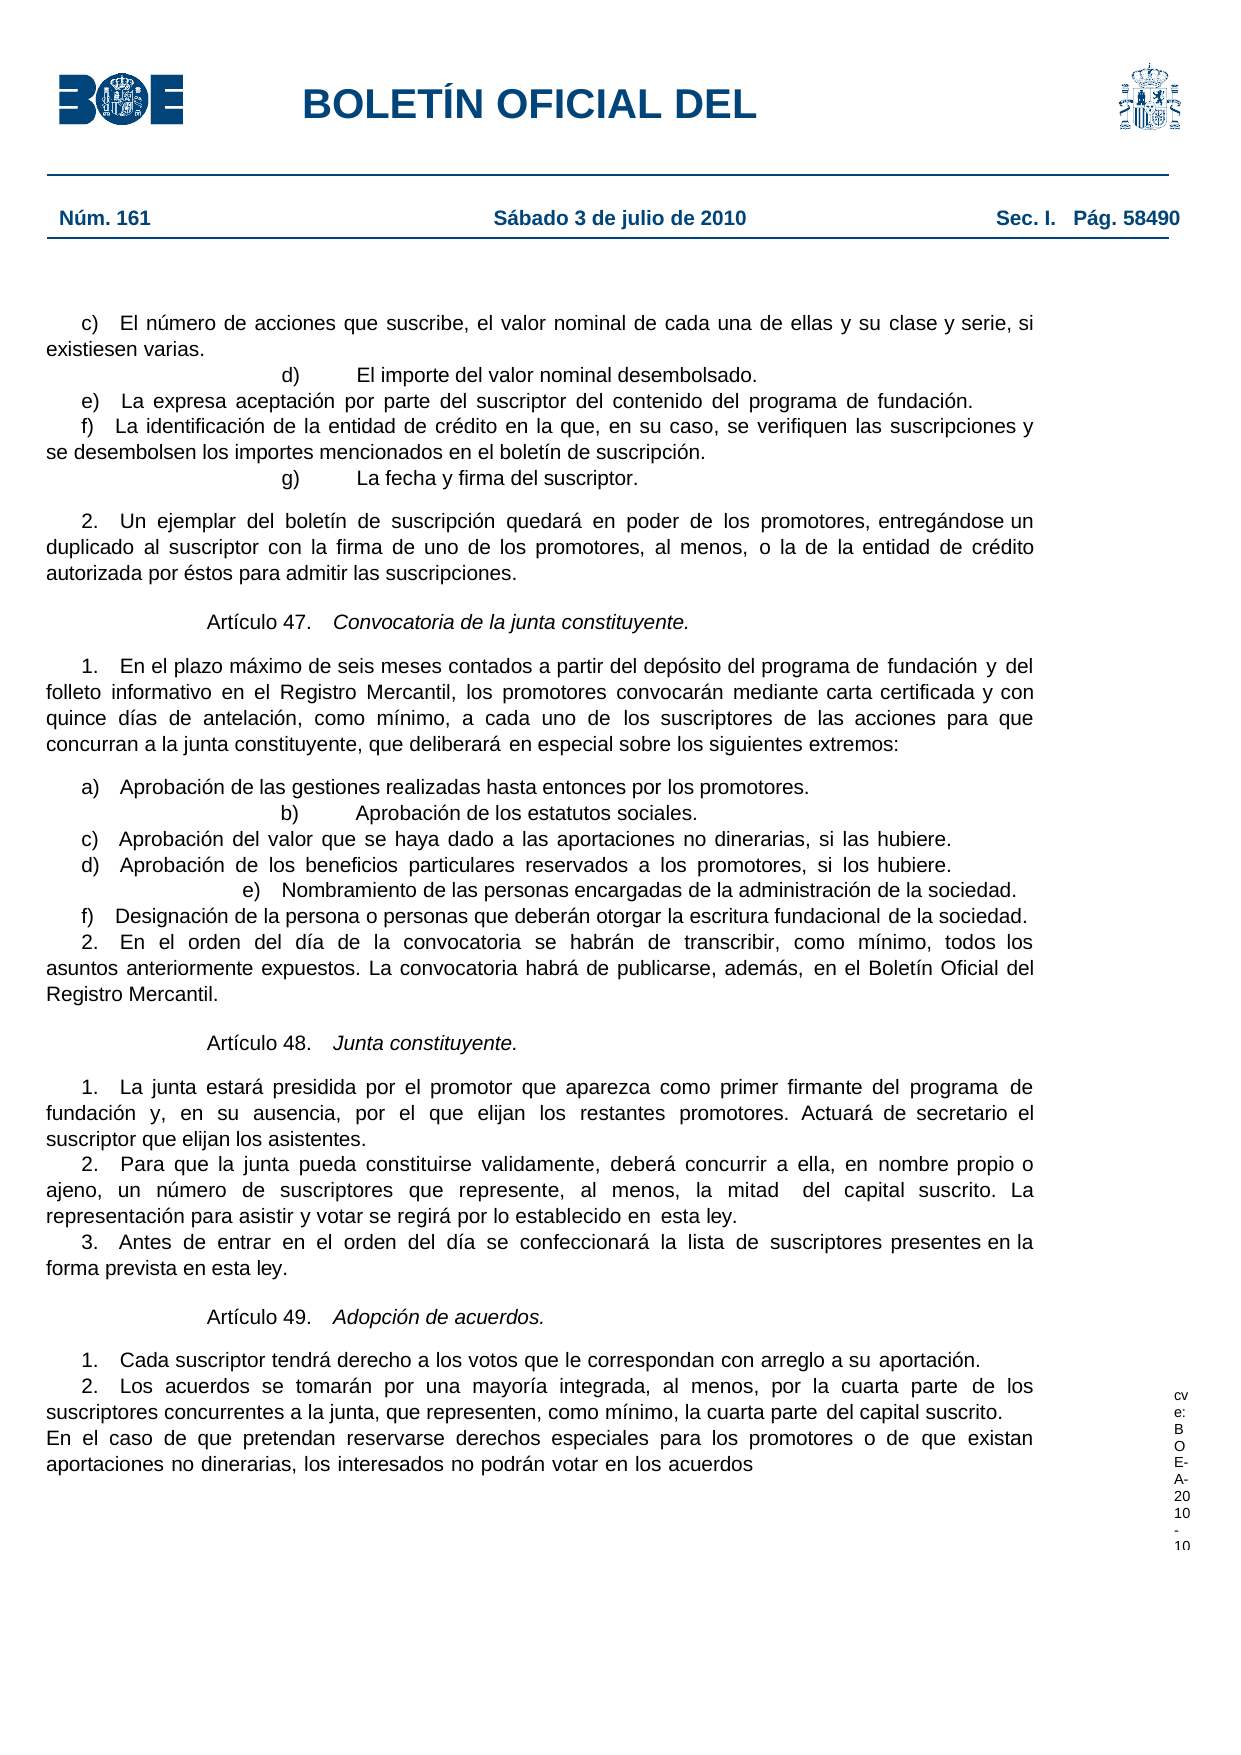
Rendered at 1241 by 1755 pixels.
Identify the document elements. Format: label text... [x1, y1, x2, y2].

list En el orden del día de la convocatoria se habrán de transcribir, como mínimo, todos los asuntos anteriormente expuestos. La convocatoria habrá de publicarse, además, en el Boletín Oficial del Registro Mercantil. [46, 930, 1034, 1006]
list La fecha y firma del suscriptor. [281, 466, 1195, 490]
text Artículo 48. Junta constituyente. [207, 1031, 1195, 1055]
list El número de acciones que suscribe, el valor nominal de cada una de ellas y su clase y serie, si existiesen varias. [46, 311, 1034, 361]
list Designación de la persona o personas que deberán otorgar la escritura fundacional de la sociedad. [46, 904, 1034, 928]
list Un ejemplar del boletín de suscripción quedará en poder de los promotores, entregándose un duplicado al suscriptor con la firma de uno de los promotores, al menos, o la de la entidad de crédito autorizada por éstos para admitir las suscripciones. [46, 509, 1034, 585]
list Aprobación de los estatutos sociales. [280, 801, 1195, 825]
list La identificación de la entidad de crédito en la que, en su caso, se verifiquen las suscripciones y se desembolsen los importes mencionados en el boletín de suscripción. [46, 414, 1034, 464]
list Aprobación del valor que se haya dado a las aportaciones no dinerarias, si las hubiere. [46, 827, 1034, 851]
list Cada suscriptor tendrá derecho a los votos que le correspondan con arreglo a su aportación. [46, 1348, 1034, 1372]
list Los acuerdos se tomarán por una mayoría integrada, al menos, por la cuarta parte de los suscriptores concurrentes a la junta, que representen, como mínimo, la cuarta parte del capital suscrito. [46, 1374, 1034, 1424]
subtitle Núm. 161 Sábado 3 de julio de 2010 Sec. I. Pág. 58490 [59, 205, 1195, 229]
list En el plazo máximo de seis meses contados a partir del depósito del programa de fundación y del folleto informativo en el Registro Mercantil, los promotores convocarán mediante carta certificada y con quince días de antelación, como mínimo, a cada uno de los suscriptores de las acciones para que concurran a la junta constituyente, que deliberará en especial sobre los siguientes extremos: [46, 654, 1034, 756]
list Para que la junta pueda constituirse validamente, deberá concurrir a ella, en nombre propio o ajeno, un número de suscriptores que represente, al menos, la mitad del capital suscrito. La representación para asistir y votar se regirá por lo establecido en esta ley. [46, 1152, 1034, 1228]
text En el caso de que pretendan reservarse derechos especiales para los promotores o de que existan aportaciones no dinerarias, los interesados no podrán votar en los acuerdos [46, 1426, 1034, 1476]
list cve: BOE-A-2010-10544 [1174, 1387, 1191, 1550]
list Antes de entrar en el orden del día se confeccionará la lista de suscriptores presentes en la forma prevista en esta ley. [46, 1229, 1034, 1279]
text Artículo 47. Convocatoria de la junta constituyente. [207, 610, 1195, 634]
list La junta estará presidida por el promotor que aparezca como primer firmante del programa de fundación y, en su ausencia, por el que elijan los restantes promotores. Actuará de secretario el suscriptor que elijan los asistentes. [46, 1075, 1034, 1150]
list Aprobación de las gestiones realizadas hasta entonces por los promotores. [46, 775, 1195, 799]
list Aprobación de los beneficios particulares reservados a los promotores, si los hubiere. [46, 852, 1034, 877]
list La expresa aceptación por parte del suscriptor del contenido del programa de fundación. [46, 388, 1034, 413]
list Nombramiento de las personas encargadas de la administración de la sociedad. [242, 878, 1195, 902]
text Artículo 49. Adopción de acuerdos. [207, 1304, 1195, 1329]
list El importe del valor nominal desembolsado. [281, 363, 1195, 387]
